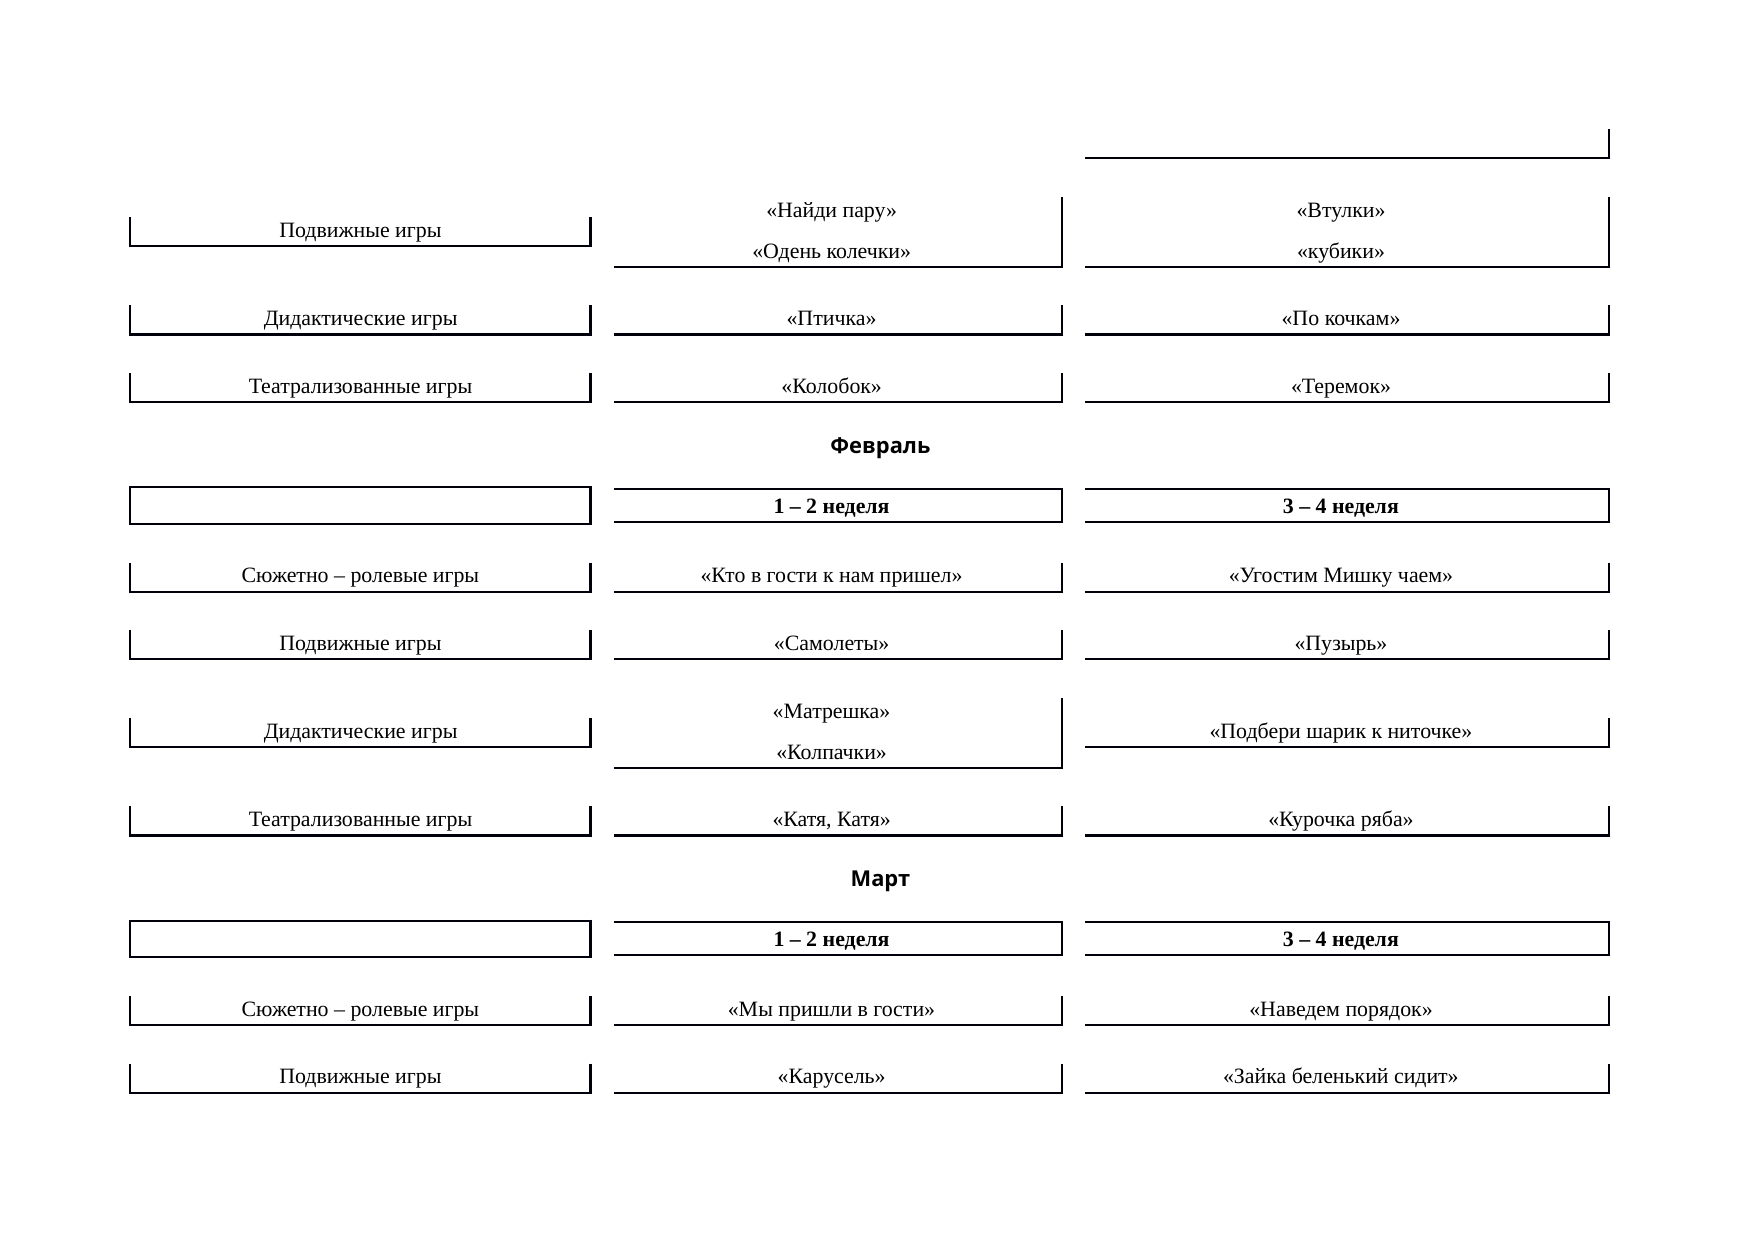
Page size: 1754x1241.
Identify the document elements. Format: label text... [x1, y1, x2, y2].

table_cell Подвижные игры [118, 619, 602, 687]
table_cell [603, 118, 1074, 186]
table_cell «Мы пришли в гости» [603, 985, 1074, 1052]
text Март [118, 863, 1636, 893]
table_cell «Наведем порядок» [1074, 985, 1621, 1052]
table_cell Дидактические игры [118, 687, 602, 795]
table_cell [1074, 118, 1621, 186]
table_cell «Кто в гости к нам пришел» [603, 551, 1074, 619]
table_cell «Втулки» «кубики» [1074, 186, 1621, 294]
table_cell «Карусель» [603, 1053, 1074, 1120]
table_cell «Птичка» [603, 294, 1074, 362]
table_header 1 – 2 неделя [603, 909, 1074, 985]
table_cell [118, 118, 602, 186]
table_cell «Курочка ряба» [1074, 795, 1621, 863]
table_cell «Подбери шарик к ниточке» [1074, 687, 1621, 795]
table_cell «Найди пару» «Одень колечки» [603, 186, 1074, 294]
table_header 3 – 4 неделя [1074, 909, 1621, 985]
text Февраль [118, 430, 1636, 459]
table_header 3 – 4 неделя [1074, 475, 1621, 551]
table_cell «Угостим Мишку чаем» [1074, 551, 1621, 619]
table_cell Подвижные игры [118, 1053, 602, 1120]
table_header 1 – 2 неделя [603, 475, 1074, 551]
table_cell Сюжетно – ролевые игры [118, 985, 602, 1052]
table_cell Сюжетно – ролевые игры [118, 551, 602, 619]
table_cell «По кочкам» [1074, 294, 1621, 362]
table_cell «Теремок» [1074, 362, 1621, 430]
table_header [118, 909, 602, 985]
table_cell «Катя, Катя» [603, 795, 1074, 863]
table_cell «Матрешка» «Колпачки» [603, 687, 1074, 795]
table_cell «Самолеты» [603, 619, 1074, 687]
table_cell «Зайка беленький сидит» [1074, 1053, 1621, 1120]
table_cell «Пузырь» [1074, 619, 1621, 687]
table_cell Театрализованные игры [118, 795, 602, 863]
table_cell Дидактические игры [118, 294, 602, 362]
table_header [118, 475, 602, 551]
table_cell «Колобок» [603, 362, 1074, 430]
table_cell Театрализованные игры [118, 362, 602, 430]
table_cell Подвижные игры [118, 186, 602, 294]
